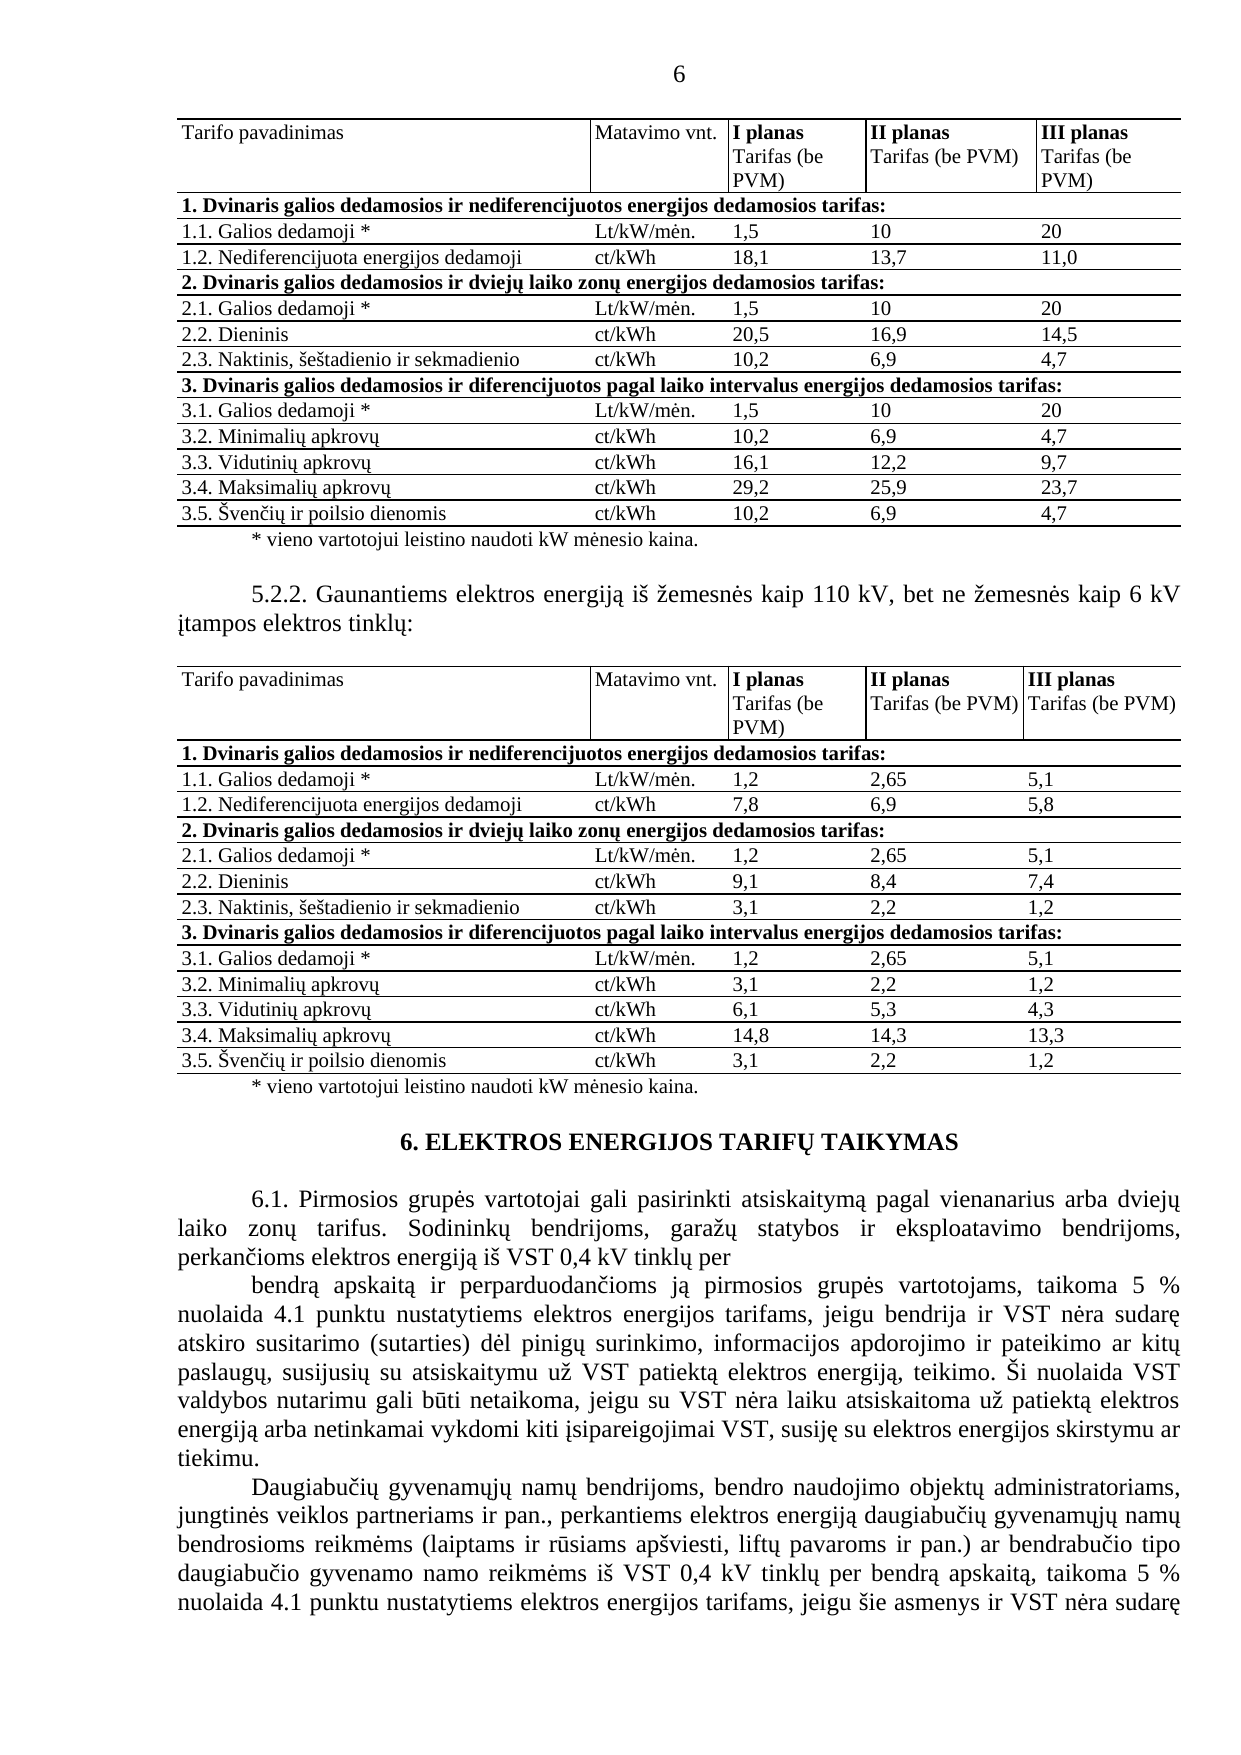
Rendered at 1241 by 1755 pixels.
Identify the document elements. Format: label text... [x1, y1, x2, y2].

table_cell 1,5 [862, 296, 866, 320]
table_cell 10,2 [862, 424, 866, 448]
table_cell 5,3 [866, 997, 870, 1021]
table_cell 18,1 [728, 245, 732, 269]
table_header II planas Tarifas (be PVM) [867, 120, 1036, 192]
table_cell 4,7 [1037, 501, 1041, 525]
table_cell 1,5 [728, 219, 732, 243]
table_cell 1,2 [1177, 972, 1181, 996]
table_cell 4,7 [1177, 424, 1181, 448]
table_cell 10 [866, 219, 870, 243]
table_cell 1,2 [1024, 1048, 1028, 1072]
table_cell 18,1 [862, 245, 866, 269]
table_cell 3,1 [862, 895, 866, 919]
table_cell 10 [1032, 296, 1037, 320]
table_cell 1,2 [728, 767, 732, 791]
text bendrą apskaitą ir perparduodančioms ją pirmosios grupės vartotojams, taikoma 5 % nuolaida 4.1 punktu nustatytiems elektros energijos tarifams, jeigu bendrija ir VST nėra sudarę atskiro susitarimo (sutarties) dėl pinigų surinkimo, informacijos apdorojimo ir pateikimo ar kitų paslaugų, susijusių su atsiskaitymu už VST patiektą elektros energiją, teikimo. Ši nuolaida VST valdybos nutarimu gali būti netaikoma, jeigu su VST nėra laiku atsiskaitoma už patiektą elektros energiją arba netinkamai vykdomi kiti įsipareigojimai VST, susiję su elektros energijos skirstymu ar tiekimu. [177, 1271, 1181, 1472]
table_cell 9,1 [862, 869, 866, 893]
table_cell 6,9 [1032, 347, 1037, 371]
table_cell 10 [1032, 219, 1037, 243]
table_cell 3,1 [728, 972, 732, 996]
table_cell 3,1 [862, 972, 866, 996]
table_cell 20 [1037, 398, 1041, 422]
table_cell 8,4 [1019, 869, 1023, 893]
table_header II planas Tarifas (be PVM) [867, 667, 1023, 739]
table_cell 4,3 [1177, 997, 1181, 1021]
table_cell 7,4 [1177, 869, 1181, 893]
table_cell 1,5 [862, 219, 866, 243]
text 5.2.2. Gaunantiems elektros energiją iš žemesnės kaip 110 kV, bet ne žemesnės kaip 6 kV įtampos elektros tinklų: [177, 579, 1181, 637]
table_cell 2,2 [1019, 972, 1023, 996]
table_cell 4,7 [1177, 501, 1181, 525]
table_cell 10,2 [862, 501, 866, 525]
table_cell 10,2 [862, 347, 866, 371]
text Daugiabučių gyvenamųjų namų bendrijoms, bendro naudojimo objektų administratoriams, jungtinės veiklos partneriams ir pan., perkantiems elektros energiją daugiabučių gyvenamųjų namų bendrosioms reikmėms (laiptams ir rūsiams apšviesti, liftų pavaroms ir pan.) ar bendrabučio tipo daugiabučio gyvenamo namo reikmėms iš VST 0,4 kV tinklų per bendrą apskaitą, taikoma 5 % nuolaida 4.1 punktu nustatytiems elektros energijos tarifams, jeigu šie asmenys ir VST nėra sudarę [177, 1472, 1181, 1616]
table_cell 4,7 [1037, 424, 1041, 448]
table_cell 10 [866, 296, 870, 320]
table_cell 29,2 [728, 475, 732, 499]
table_cell 1,2 [728, 843, 732, 867]
table_cell 7,4 [1024, 869, 1028, 893]
table_cell 1,5 [728, 398, 732, 422]
table_cell 8,4 [866, 869, 870, 893]
table_cell 7,8 [862, 792, 866, 816]
table_cell 14,8 [862, 1023, 866, 1047]
table_cell 6,1 [862, 997, 866, 1021]
table_cell 1,2 [862, 767, 866, 791]
table_cell 10,2 [728, 347, 732, 371]
table_cell 20 [1177, 219, 1181, 243]
table_cell 29,2 [862, 475, 866, 499]
table_cell 23,7 [1037, 475, 1041, 499]
table_cell 2,65 [866, 843, 870, 867]
table_cell 5,3 [1019, 997, 1023, 1021]
table_cell 6,9 [866, 501, 870, 525]
table_cell 10 [866, 398, 870, 422]
table_cell 1,2 [862, 946, 866, 970]
table_cell 2,2 [1019, 1048, 1023, 1072]
table_cell 1,2 [728, 946, 732, 970]
table_cell 13,3 [1024, 1023, 1028, 1047]
table_cell 20 [1177, 398, 1181, 422]
table_cell 2,2 [866, 1048, 870, 1072]
table_cell 2,2 [866, 895, 870, 919]
table_cell 23,7 [1177, 475, 1181, 499]
table_cell 6,1 [728, 997, 732, 1021]
table_cell 5,1 [1177, 843, 1181, 867]
table_cell 25,9 [1032, 475, 1037, 499]
table_cell 20 [1177, 296, 1181, 320]
table_cell 1,5 [728, 296, 732, 320]
table_cell 2,65 [1019, 843, 1023, 867]
table_header Tarifo pavadinimas [177, 667, 590, 739]
table_cell 1,2 [1177, 1048, 1181, 1072]
table_cell 1,2 [1177, 895, 1181, 919]
table_cell 11,0 [1037, 245, 1041, 269]
table_cell 4,3 [1024, 997, 1028, 1021]
table_cell 12,2 [1032, 450, 1037, 474]
text 6.1. Pirmosios grupės vartotojai gali pasirinkti atsiskaitymą pagal vienanarius arba dviejų laiko zonų tarifus. Sodininkų bendrijoms, garažų statybos ir eksploatavimo bendrijoms, perkančioms elektros energiją iš VST 0,4 kV tinklų per [177, 1184, 1181, 1271]
table_cell 14,5 [1177, 322, 1181, 346]
table_cell 10,2 [728, 501, 732, 525]
table_cell 13,3 [1177, 1023, 1181, 1047]
table_cell 1,5 [862, 398, 866, 422]
table_cell 2,65 [1019, 946, 1023, 970]
table_cell 5,1 [1024, 843, 1028, 867]
table_cell 20 [1037, 219, 1041, 243]
table_cell 2,65 [866, 946, 870, 970]
table_cell 20 [1037, 296, 1041, 320]
table_cell 3,1 [728, 1048, 732, 1072]
table_cell 5,1 [1024, 767, 1028, 791]
table_cell 9,7 [1177, 450, 1181, 474]
table_cell 5,1 [1177, 946, 1181, 970]
table_cell 10,2 [728, 424, 732, 448]
table_cell 25,9 [866, 475, 870, 499]
table_cell 2,2 [1019, 895, 1023, 919]
table_cell 7,8 [728, 792, 732, 816]
table_cell 16,1 [862, 450, 866, 474]
table_cell 6,9 [866, 424, 870, 448]
table_cell 14,8 [728, 1023, 732, 1047]
table_cell 5,8 [1177, 792, 1181, 816]
table_cell 5,1 [1024, 946, 1028, 970]
table_header III planas Tarifas (be PVM) [1024, 667, 1181, 739]
table_cell 6,9 [1032, 424, 1037, 448]
table_cell 20,5 [862, 322, 866, 346]
table_header Matavimo vnt. [591, 120, 728, 192]
table_cell 4,7 [1037, 347, 1041, 371]
table_cell 1,2 [1024, 972, 1028, 996]
table_cell 12,2 [866, 450, 870, 474]
table_cell 1,2 [1024, 895, 1028, 919]
table_cell 3,1 [728, 895, 732, 919]
table_header Tarifo pavadinimas [177, 120, 590, 192]
text * vieno vartotojui leistino naudoti kW mėnesio kaina. [177, 527, 1181, 551]
table_cell 6,9 [866, 792, 870, 816]
table_cell 3,1 [862, 1048, 866, 1072]
table_cell 2,65 [866, 767, 870, 791]
table_cell 6,9 [866, 347, 870, 371]
table_cell 1,2 [862, 843, 866, 867]
table_header Matavimo vnt. [591, 667, 728, 739]
table_cell 14,3 [1019, 1023, 1023, 1047]
table_cell 6,9 [1032, 501, 1037, 525]
table_cell 4,7 [1177, 347, 1181, 371]
table_cell 13,7 [866, 245, 870, 269]
table_cell 11,0 [1177, 245, 1181, 269]
table_cell 5,8 [1024, 792, 1028, 816]
table_cell 14,3 [866, 1023, 870, 1047]
text 6. ELEKTROS ENERGIJOS TARIFŲ TAIKYMAS [177, 1127, 1181, 1156]
table_cell 16,1 [728, 450, 732, 474]
table_cell 9,1 [728, 869, 732, 893]
text * vieno vartotojui leistino naudoti kW mėnesio kaina. [177, 1074, 1181, 1098]
table_cell 2,65 [1019, 767, 1023, 791]
table_cell 10 [1032, 398, 1037, 422]
table_cell 16,9 [866, 322, 870, 346]
table_cell 20,5 [728, 322, 732, 346]
table_cell 5,1 [1177, 767, 1181, 791]
table_cell 6,9 [1019, 792, 1023, 816]
table_cell 13,7 [1032, 245, 1037, 269]
table_cell 16,9 [1032, 322, 1037, 346]
table_cell 2,2 [866, 972, 870, 996]
table_cell 14,5 [1037, 322, 1041, 346]
table_cell 9,7 [1037, 450, 1041, 474]
